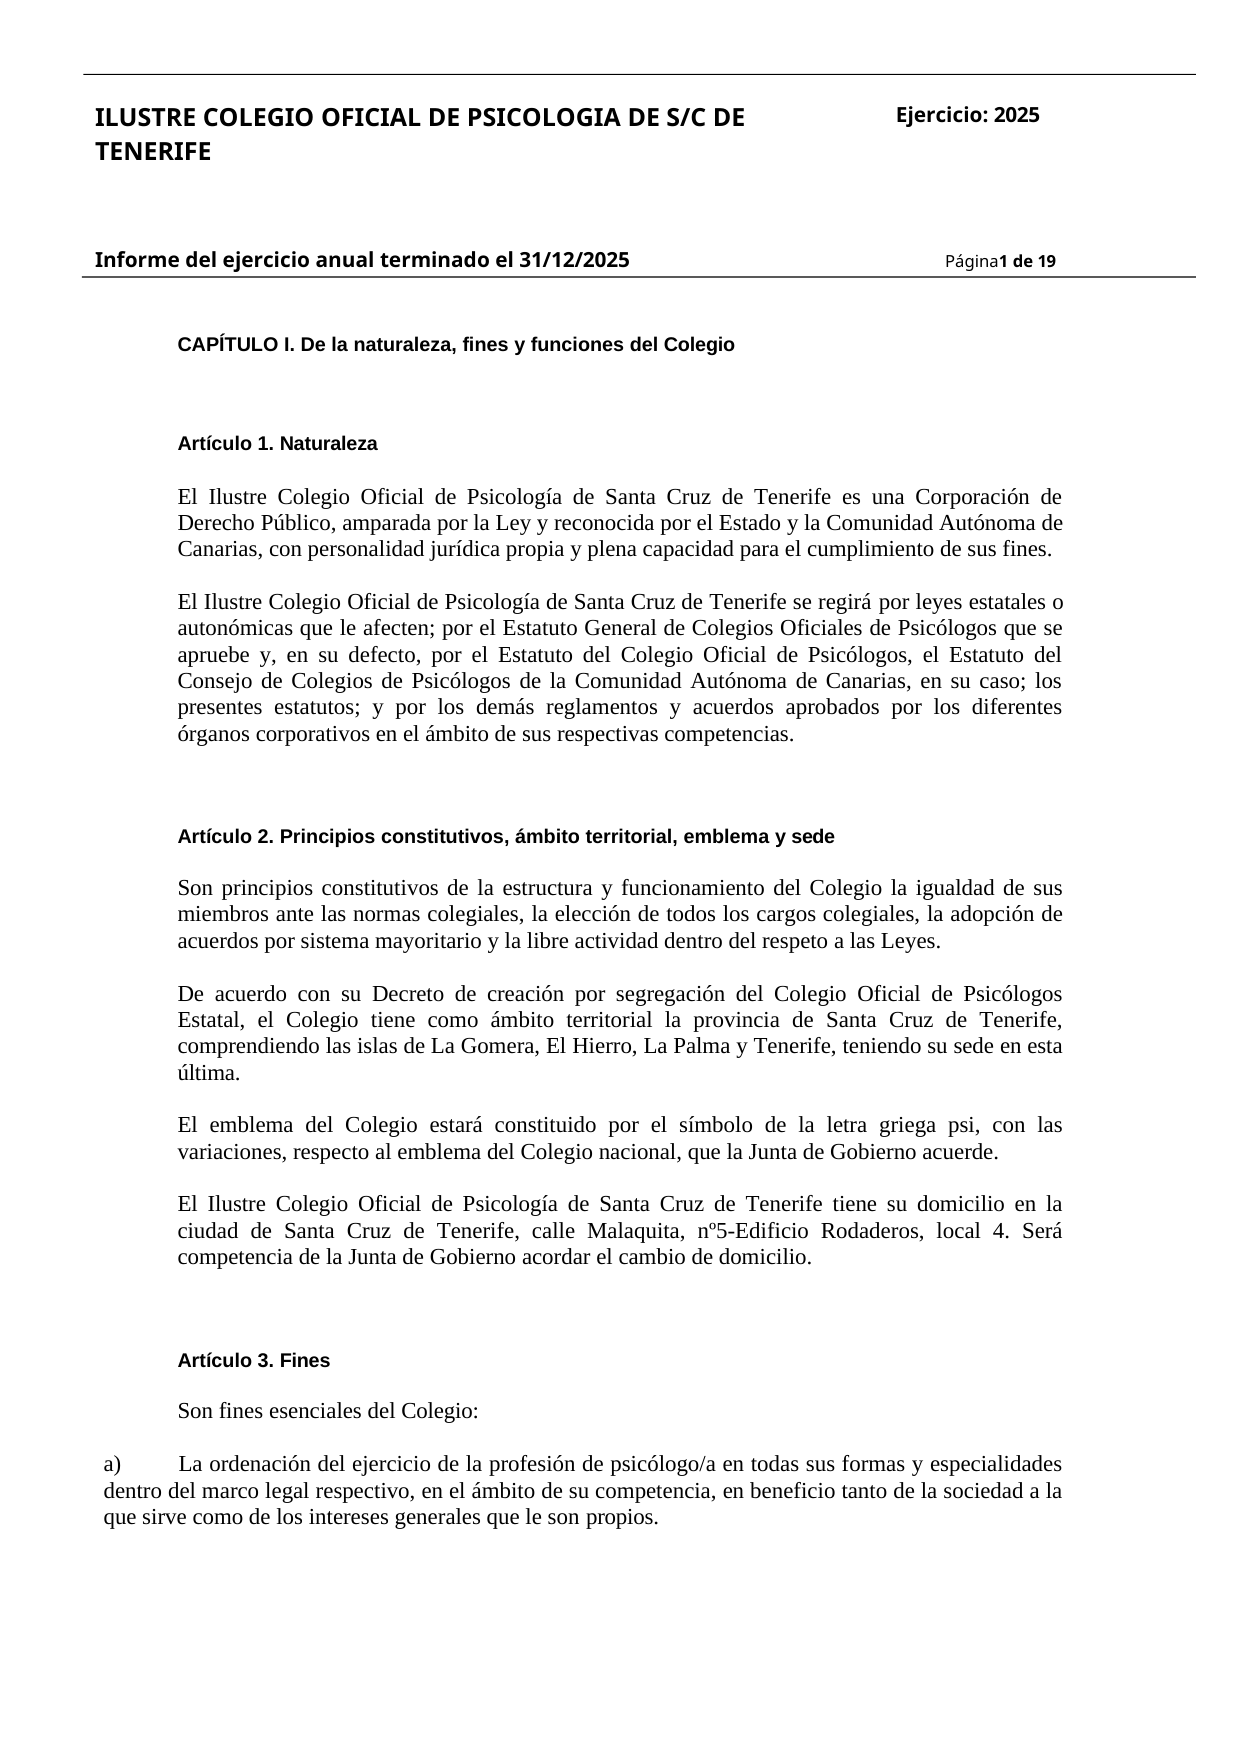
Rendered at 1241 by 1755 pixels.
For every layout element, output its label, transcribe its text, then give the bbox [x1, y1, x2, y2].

text El emblema del Colegio estará constituido por el símbolo de la letra griega psi, con las variaciones, respecto al emblema del Colegio nacional, que la Junta de Gobierno acuerde. [177, 1111, 1064, 1164]
text El Ilustre Colegio Oficial de Psicología de Santa Cruz de Tenerife tiene su domicilio en la ciudad de Santa Cruz de Tenerife, calle Malaquita, nº5-Edificio Rodaderos, local 4. Será competencia de la Junta de Gobierno acordar el cambio de domicilio. [177, 1190, 1064, 1269]
list La ordenación del ejercicio de la profesión de psicólogo/a en todas sus formas y especialidades dentro del marco legal respectivo, en el ámbito de su competencia, en beneficio tanto de la sociedad a la que sirve como de los intereses generales que le son propios. [103, 1450, 1064, 1529]
text El Ilustre Colegio Oficial de Psicología de Santa Cruz de Tenerife es una Corporación de Derecho Público, amparada por la Ley y reconocida por el Estado y la Comunidad Autónoma de Canarias, con personalidad jurídica propia y plena capacidad para el cumplimiento de sus fines. [177, 483, 1064, 562]
text El Ilustre Colegio Oficial de Psicología de Santa Cruz de Tenerife se regirá por leyes estatales o autonómicas que le afecten; por el Estatuto General de Colegios Oficiales de Psicólogos que se apruebe y, en su defecto, por el Estatuto del Colegio Oficial de Psicólogos, el Estatuto del Consejo de Colegios de Psicólogos de la Comunidad Autónoma de Canarias, en su caso; los presentes estatutos; y por los demás reglamentos y acuerdos aprobados por los diferentes órganos corporativos en el ámbito de sus respectivas competencias. [177, 588, 1064, 746]
text De acuerdo con su Decreto de creación por segregación del Colegio Oficial de Psicólogos Estatal, el Colegio tiene como ámbito territorial la provincia de Santa Cruz de Tenerife, comprendiendo las islas de La Gomera, El Hierro, La Palma y Tenerife, teniendo su sede en esta última. [177, 980, 1064, 1085]
text Artículo 2. Principios constitutivos, ámbito territorial, emblema y sede [177, 825, 1182, 848]
text Son principios constitutivos de la estructura y funcionamiento del Colegio la igualdad de sus miembros ante las normas colegiales, la elección de todos los cargos colegiales, la adopción de acuerdos por sistema mayoritario y la libre actividad dentro del respeto a las Leyes. [177, 874, 1064, 953]
text Artículo 1. Naturaleza [177, 431, 1182, 454]
text Artículo 3. Fines [177, 1349, 1182, 1371]
text Son fines esenciales del Colegio: [177, 1398, 1182, 1424]
text CAPÍTULO I. De la naturaleza, fines y funciones del Colegio [177, 333, 1182, 356]
